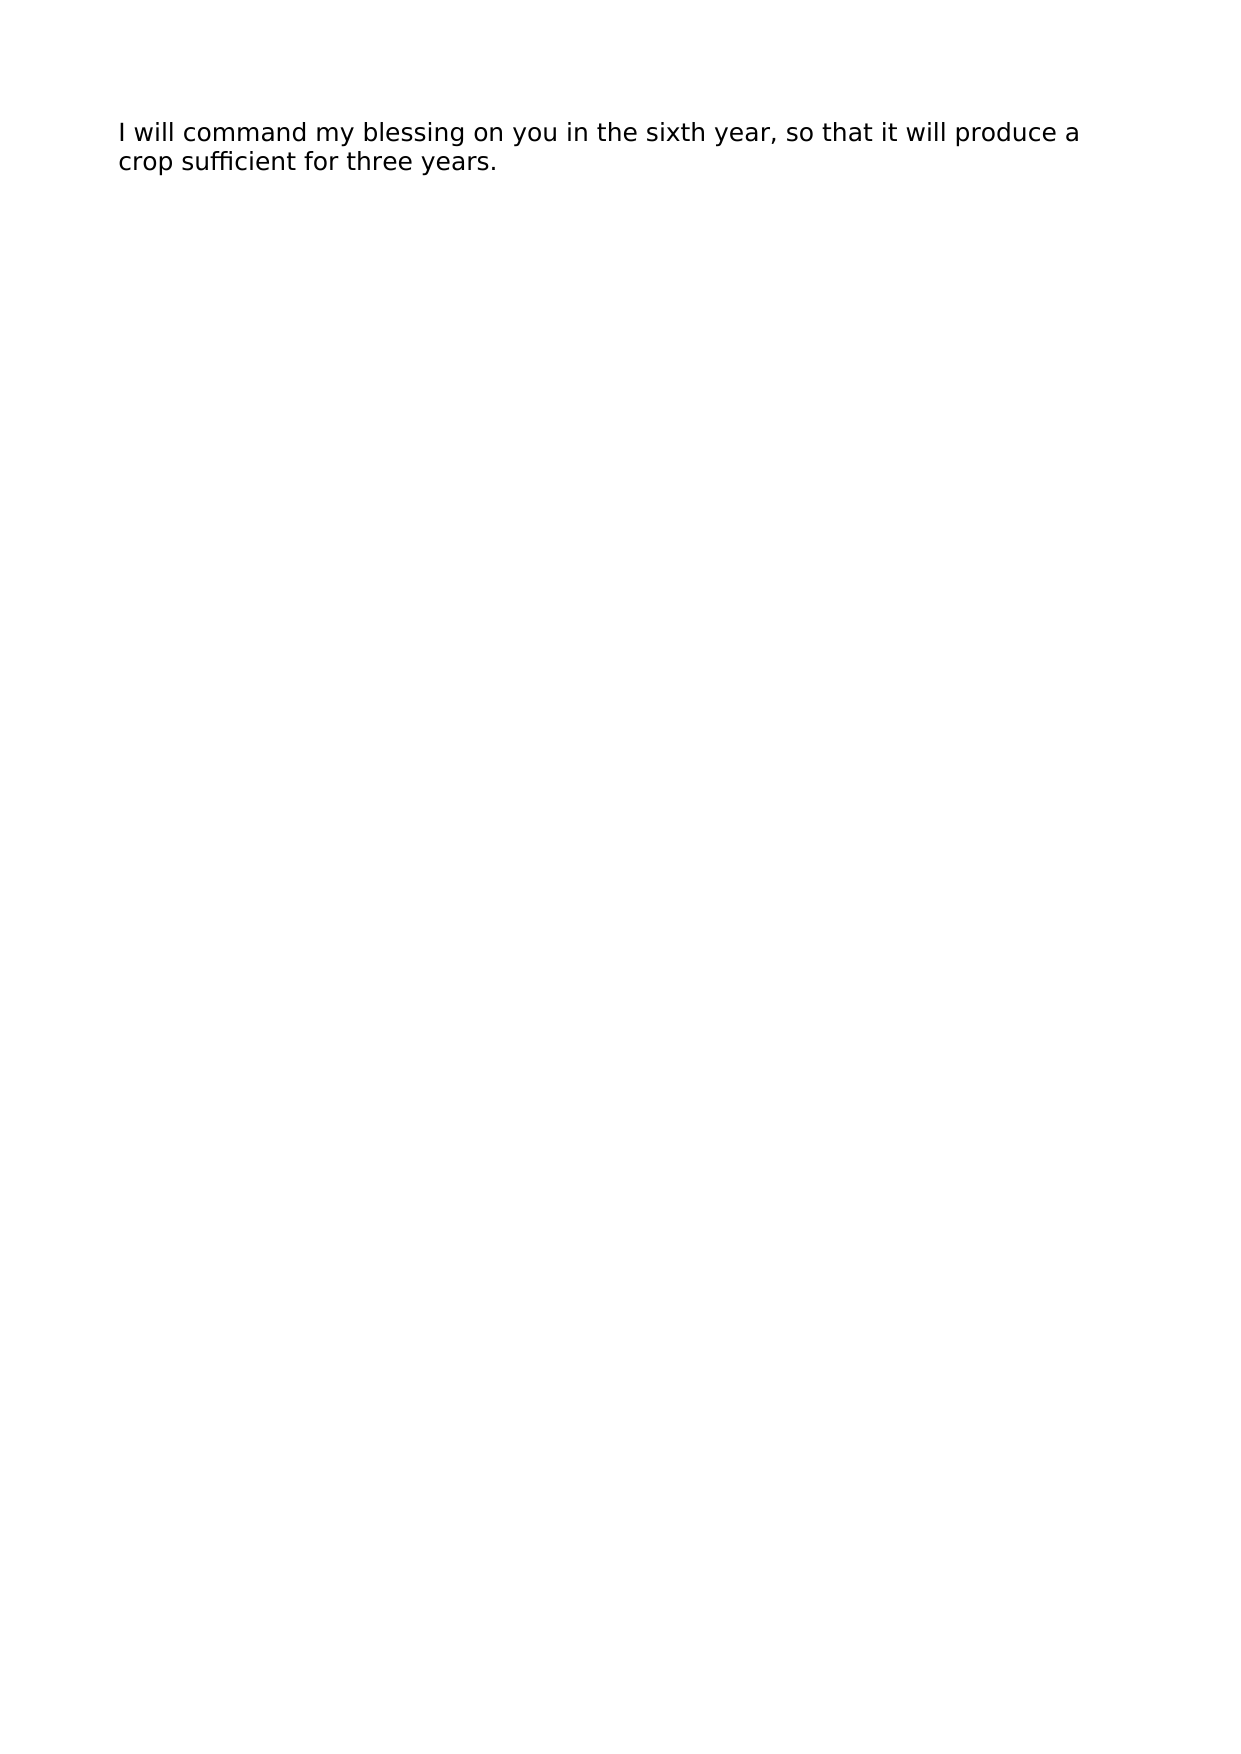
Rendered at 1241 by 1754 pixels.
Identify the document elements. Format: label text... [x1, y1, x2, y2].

text I will command my blessing on you in the sixth year, so that it will produce a crop sufficient for three years. [118, 118, 1122, 176]
